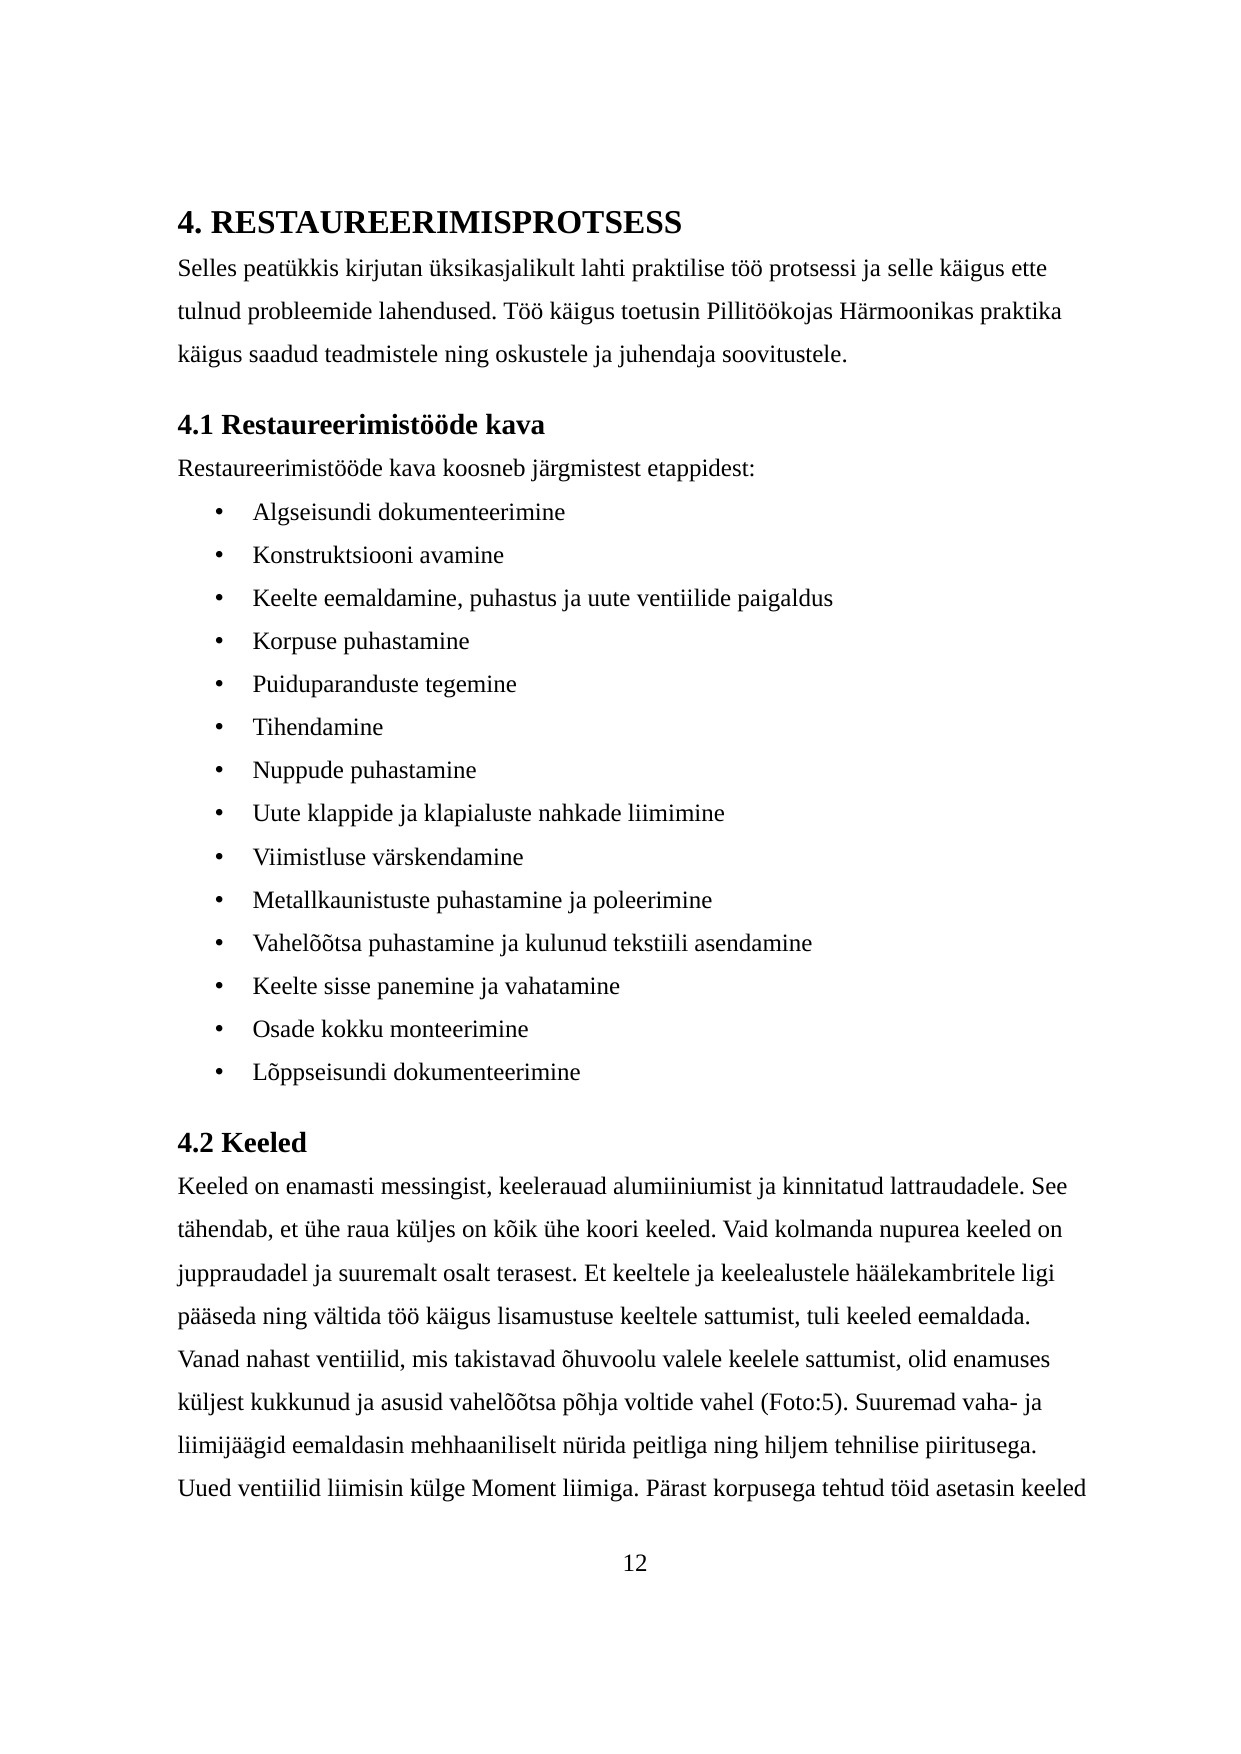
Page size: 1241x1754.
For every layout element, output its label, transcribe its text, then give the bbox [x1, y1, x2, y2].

list Keelte sisse panemine ja vahatamine [215, 971, 1093, 1000]
list Puiduparanduste tegemine [215, 669, 1093, 698]
list Uute klappide ja klapialuste nahkade liimimine [215, 798, 1093, 827]
list Osade kokku monteerimine [215, 1014, 1093, 1043]
list Konstruktsiooni avamine [215, 540, 1093, 568]
list Keelte eemaldamine, puhastus ja uute ventiilide paigaldus [215, 583, 1093, 612]
list Lõppseisundi dokumenteerimine [215, 1057, 1093, 1086]
subtitle 4. RESTAUREERIMISPROTSESS [177, 202, 1093, 241]
list Vahelõõtsa puhastamine ja kulunud tekstiili asendamine [215, 928, 1093, 957]
list Korpuse puhastamine [215, 626, 1093, 655]
list Tihendamine [215, 712, 1093, 741]
list Metallkaunistuste puhastamine ja poleerimine [215, 885, 1093, 913]
list Algseisundi dokumenteerimine [215, 497, 1093, 525]
text Selles peatükkis kirjutan üksikasjalikult lahti praktilise töö protsessi ja selle käigus ette tulnud probleemide lahendused. Töö käigus toetusin Pillitöökojas Härmoonikas praktika käigus saadud teadmistele ning oskustele ja juhendaja soovitustele. [177, 253, 1093, 368]
text Keeled on enamasti messingist, keelerauad alumiiniumist ja kinnitatud lattraudadele. See tähendab, et ühe raua küljes on kõik ühe koori keeled. Vaid kolmanda nupurea keeled on juppraudadel ja suuremalt osalt terasest. Et keeltele ja keelealustele häälekambritele ligi pääseda ning vältida töö käigus lisamustuse keeltele sattumist, tuli keeled eemaldada. Vanad nahast ventiilid, mis takistavad õhuvoolu valele keelele sattumist, olid enamuses küljest kukkunud ja asusid vahelõõtsa põhja voltide vahel (Foto:5). Suuremad vaha- ja liimijäägid eemaldasin mehhaaniliselt nürida peitliga ning hiljem tehnilise piiritusega. Uued ventiilid liimisin külge Moment liimiga. Pärast korpusega tehtud töid asetasin keeled [177, 1171, 1093, 1502]
subtitle 4.1 Restaureerimistööde kava [177, 407, 1093, 441]
list Nuppude puhastamine [215, 755, 1093, 784]
text Restaureerimistööde kava koosneb järgmistest etappidest: [177, 453, 1093, 482]
subtitle 4.2 Keeled [177, 1125, 1093, 1159]
list Viimistluse värskendamine [215, 842, 1093, 870]
